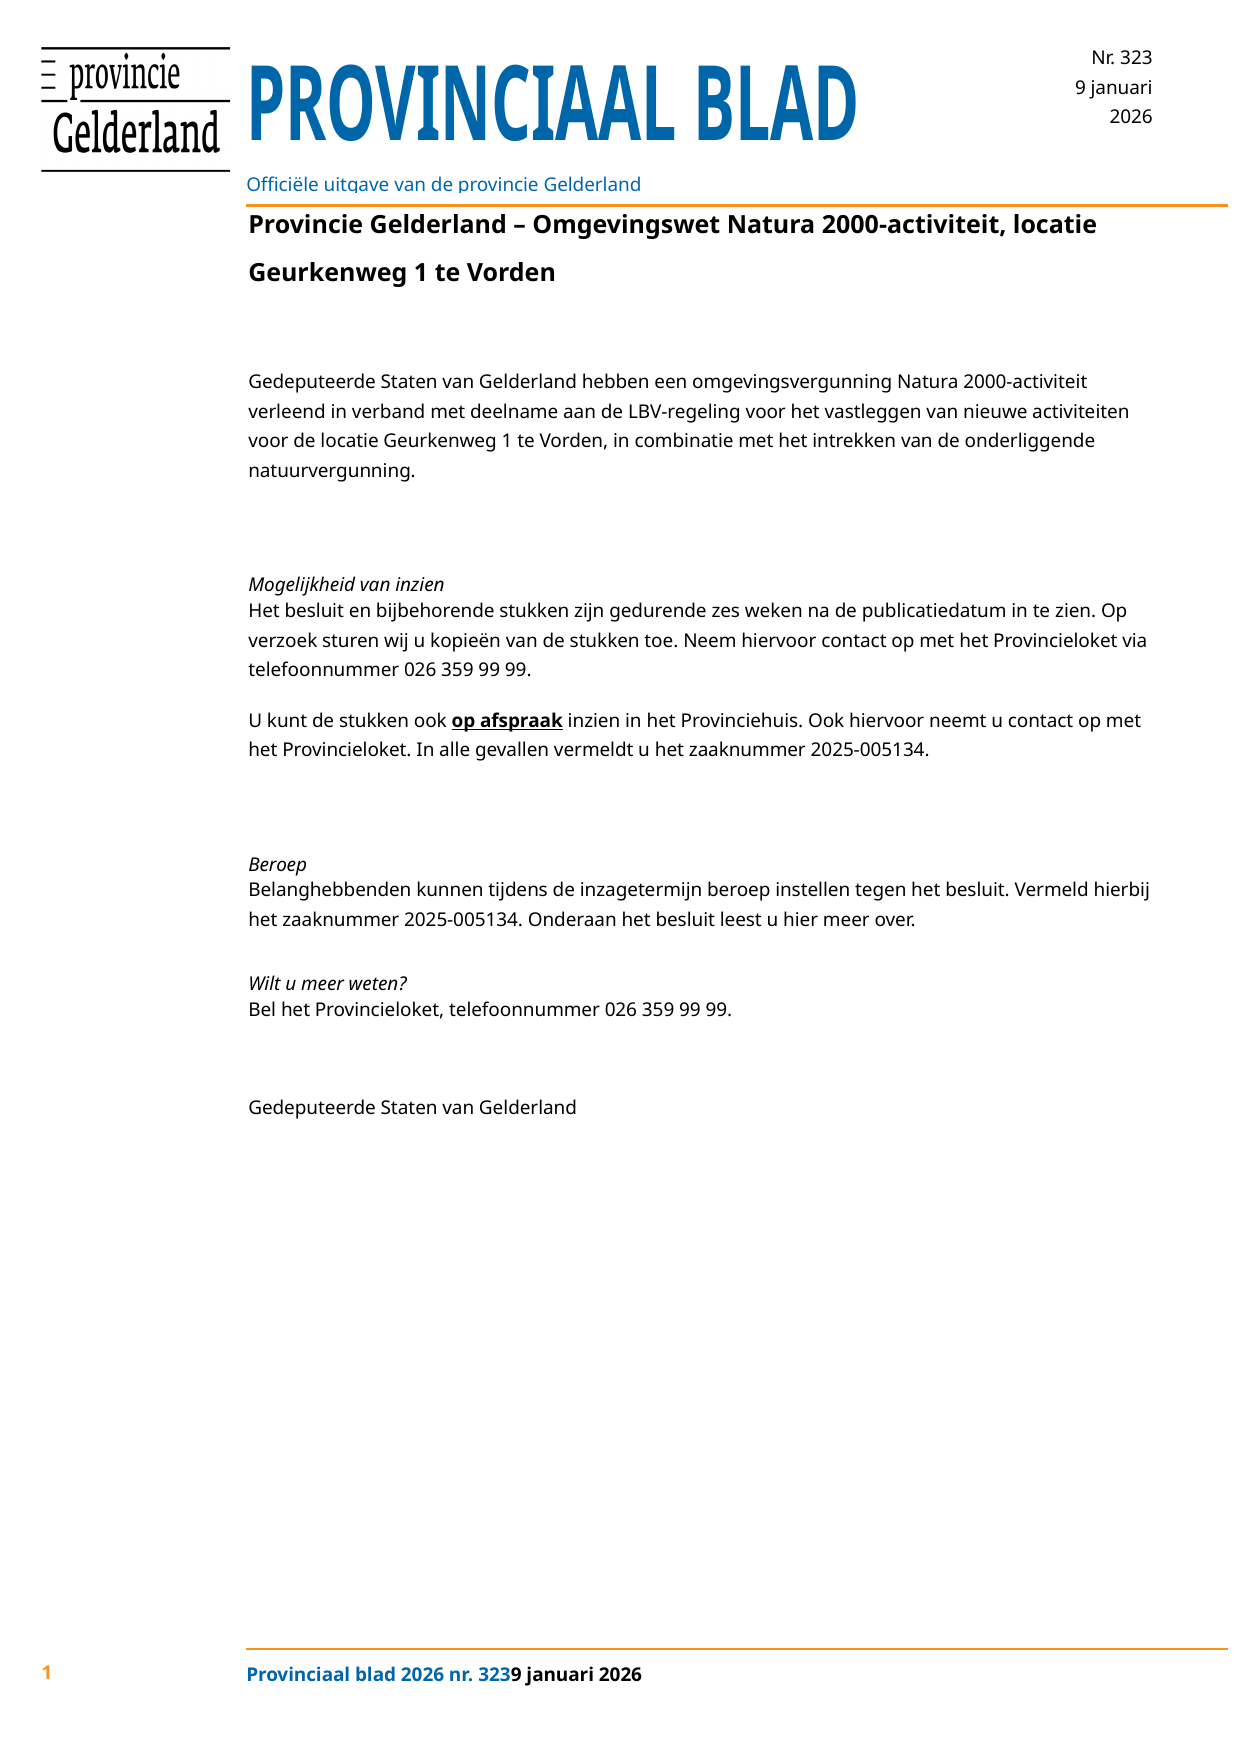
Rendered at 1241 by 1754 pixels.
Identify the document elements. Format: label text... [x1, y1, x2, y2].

text Beroep [248, 851, 1152, 876]
text Het besluit en bijbehorende stukken zijn gedurende zes weken na de publicatiedatum in te zien. Op verzoek sturen wij u kopieën van de stukken toe. Neem hiervoor contact op met het Provincieloket via telefoonnummer 026 359 99 99. [248, 597, 1152, 682]
picture [41, 47, 231, 172]
text Wilt u meer weten? [248, 970, 1152, 996]
text U kunt de stukken ook op afspraak inzien in het Provinciehuis. Ook hiervoor neemt u contact op met het Provincieloket. In alle gevallen vermeldt u het zaaknummer 2025-005134. [248, 707, 1152, 762]
text Mogelijkheid van inzien [248, 571, 1152, 597]
text Belanghebbenden kunnen tijdens de inzagetermijn beroep instellen tegen het besluit. Vermeld hierbij het zaaknummer 2025-005134. Onderaan het besluit leest u hier meer over. [248, 876, 1152, 932]
text Gedeputeerde Staten van Gelderland [248, 1094, 1152, 1120]
text Gedeputeerde Staten van Gelderland hebben een omgevingsvergunning Natura 2000-activiteit verleend in verband met deelname aan de LBV-regeling voor het vastleggen van nieuwe activiteiten voor de locatie Geurkenweg 1 te Vorden, in combinatie met het intrekken van de onderliggende natuurvergunning. [248, 368, 1152, 483]
text Bel het Provincieloket, telefoonnummer 026 359 99 99. [248, 996, 1152, 1021]
text Provincie Gelderland – Omgevingswet Natura 2000-activiteit, locatie Geurkenweg 1 te Vorden [248, 207, 1152, 288]
